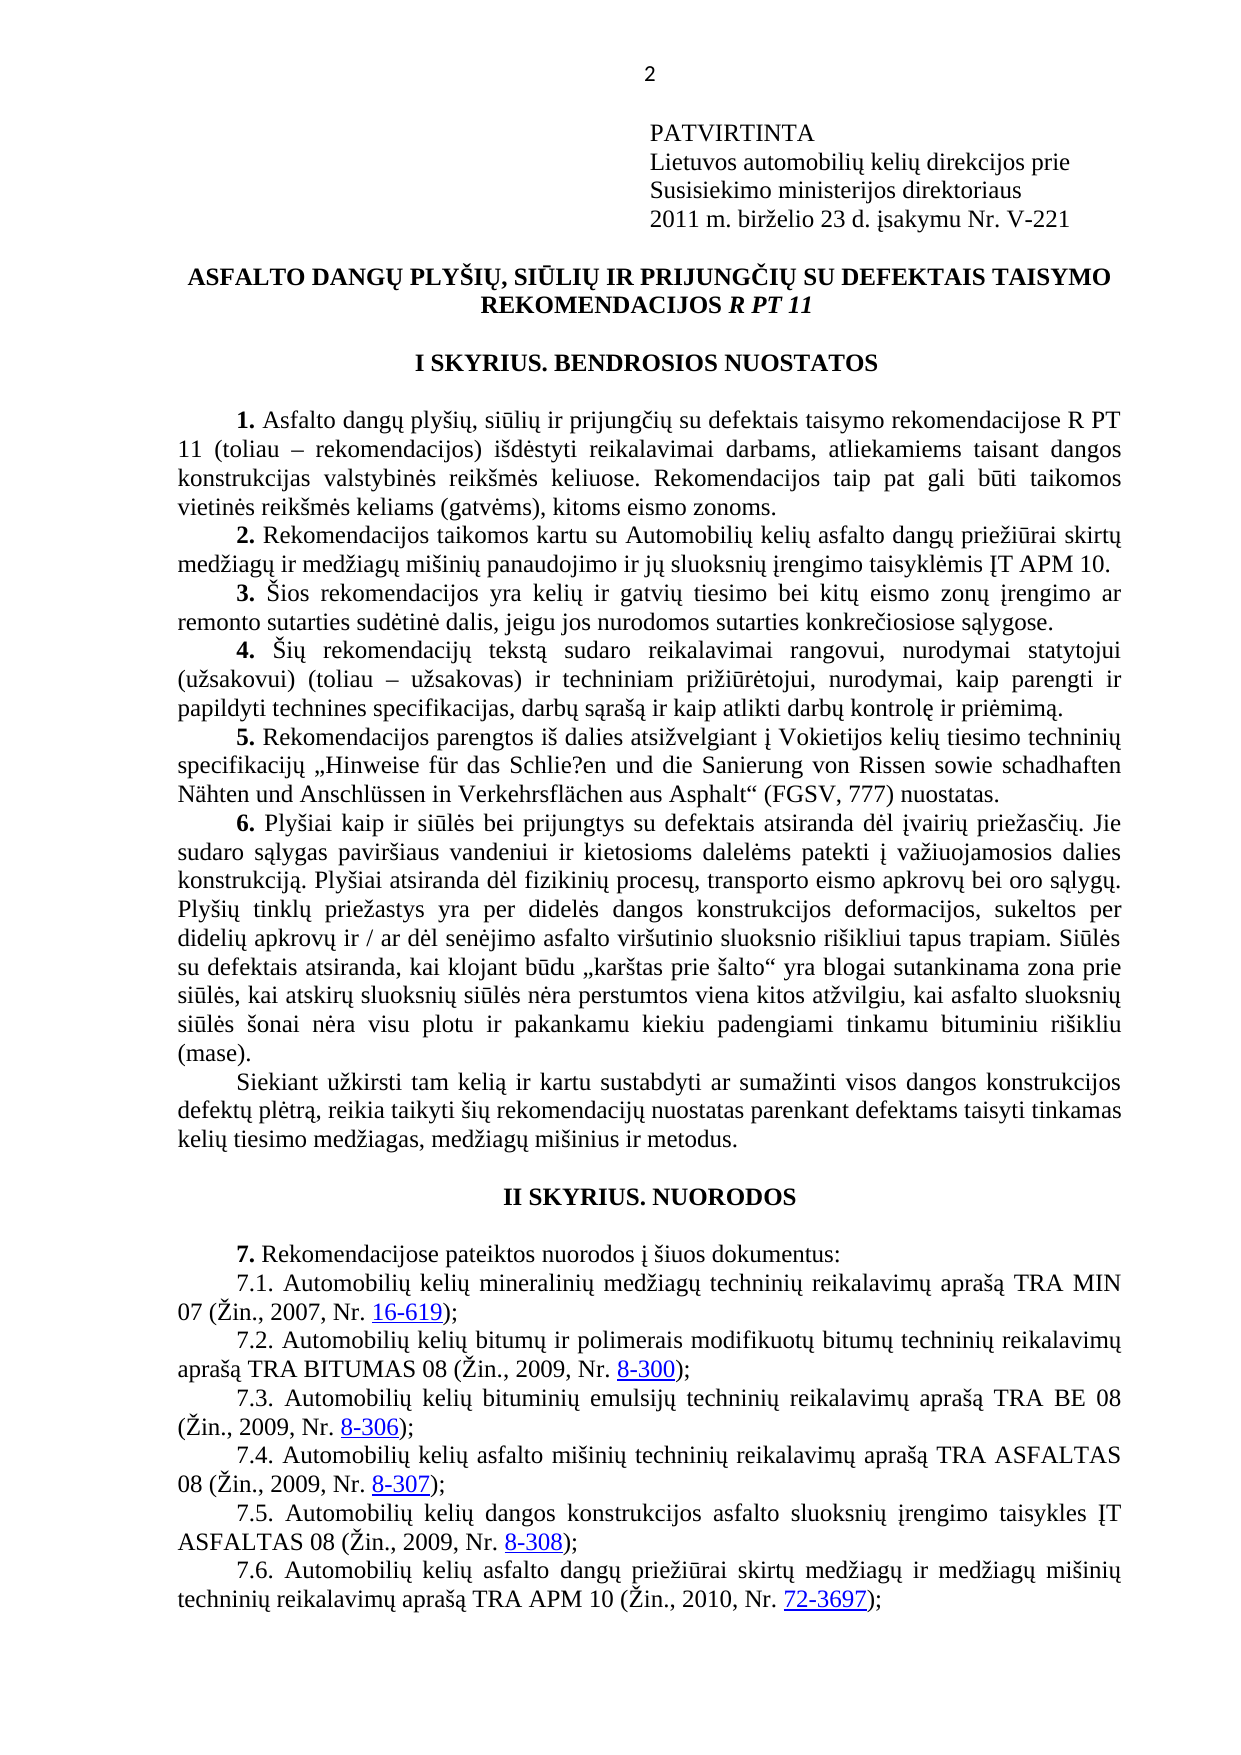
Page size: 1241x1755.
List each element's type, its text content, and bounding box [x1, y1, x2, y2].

text Siekiant užkirsti tam kelią ir kartu sustabdyti ar sumažinti visos dangos konstrukcijos defektų plėtrą, reikia taikyti šių rekomendacijų nuostatas parenkant defektams taisyti tinkamas kelių tiesimo medžiagas, medžiagų mišinius ir metodus. [177, 1067, 1122, 1153]
text 6. Plyšiai kaip ir siūlės bei prijungtys su defektais atsiranda dėl įvairių priežasčių. Jie sudaro sąlygas paviršiaus vandeniui ir kietosioms dalelėms patekti į važiuojamosios dalies konstrukciją. Plyšiai atsiranda dėl fizikinių procesų, transporto eismo apkrovų bei oro sąlygų. Plyšių tinklų priežastys yra per didelės dangos konstrukcijos deformacijos, sukeltos per didelių apkrovų ir / ar dėl senėjimo asfalto viršutinio sluoksnio rišikliui tapus trapiam. Siūlės su defektais atsiranda, kai klojant būdu „karštas prie šalto“ yra blogai sutankinama zona prie siūlės, kai atskirų sluoksnių siūlės nėra perstumtos viena kitos atžvilgiu, kai asfalto sluoksnių siūlės šonai nėra visu plotu ir pakankamu kiekiu padengiami tinkamu bituminiu rišikliu (mase). [177, 808, 1122, 1067]
text 1. Asfalto dangų plyšių, siūlių ir prijungčių su defektais taisymo rekomendacijose R PT 11 (toliau – rekomendacijos) išdėstyti reikalavimai darbams, atliekamiems taisant dangos konstrukcijas valstybinės reikšmės keliuose. Rekomendacijos taip pat gali būti taikomos vietinės reikšmės keliams (gatvėms), kitoms eismo zonoms. [177, 406, 1122, 521]
text 7.1. Automobilių kelių mineralinių medžiagų techninių reikalavimų aprašą TRA MIN 07 (Žin., 2007, Nr. 16-619); [177, 1268, 1122, 1326]
text 4. Šių rekomendacijų tekstą sudaro reikalavimai rangovui, nurodymai statytojui (užsakovui) (toliau – užsakovas) ir techniniam prižiūrėtojui, nurodymai, kaip parengti ir papildyti technines specifikacijas, darbų sąrašą ir kaip atlikti darbų kontrolę ir priėmimą. [177, 636, 1122, 722]
text 7.2. Automobilių kelių bitumų ir polimerais modifikuotų bitumų techninių reikalavimų aprašą TRA BITUMAS 08 (Žin., 2009, Nr. 8-300); [177, 1326, 1122, 1383]
text 3. Šios rekomendacijos yra kelių ir gatvių tiesimo bei kitų eismo zonų įrengimo ar remonto sutarties sudėtinė dalis, jeigu jos nurodomos sutarties konkrečiosiose sąlygose. [177, 578, 1122, 636]
text 7.3. Automobilių kelių bituminių emulsijų techninių reikalavimų aprašą TRA BE 08 (Žin., 2009, Nr. 8-306); [177, 1383, 1122, 1441]
text II SKYRIUS. NUORODOS [177, 1182, 1122, 1211]
text 2. Rekomendacijos taikomos kartu su Automobilių kelių asfalto dangų priežiūrai skirtų medžiagų ir medžiagų mišinių panaudojimo ir jų sluoksnių įrengimo taisyklėmis ĮT APM 10. [177, 521, 1122, 578]
text 7.5. Automobilių kelių dangos konstrukcijos asfalto sluoksnių įrengimo taisykles ĮT ASFALTAS 08 (Žin., 2009, Nr. 8-308); [177, 1498, 1122, 1556]
text Lietuvos automobilių kelių direkcijos prie [649, 147, 1122, 176]
text Susisiekimo ministerijos direktoriaus [649, 176, 1122, 204]
text I SKYRIUS. BENDROSIOS NUOSTATOS [177, 348, 1122, 377]
text ASFALTO DANGŲ PLYŠIŲ, SIŪLIŲ IR PRIJUNGČIŲ SU DEFEKTAIS TAISYMO REKOMENDACIJOS R PT 11 [177, 262, 1122, 319]
text 7.6. Automobilių kelių asfalto dangų priežiūrai skirtų medžiagų ir medžiagų mišinių techninių reikalavimų aprašą TRA APM 10 (Žin., 2010, Nr. 72-3697); [177, 1556, 1122, 1613]
text 7.4. Automobilių kelių asfalto mišinių techninių reikalavimų aprašą TRA ASFALTAS 08 (Žin., 2009, Nr. 8-307); [177, 1441, 1122, 1498]
text PATVIRTINTA [649, 118, 1122, 147]
text 5. Rekomendacijos parengtos iš dalies atsižvelgiant į Vokietijos kelių tiesimo techninių specifikacijų „Hinweise für das Schlie?en und die Sanierung von Rissen sowie schadhaften Nähten und Anschlüssen in Verkehrsflächen aus Asphalt“ (FGSV, 777) nuostatas. [177, 722, 1122, 808]
text 7. Rekomendacijose pateiktos nuorodos į šiuos dokumentus: [177, 1239, 1122, 1268]
text 2011 m. birželio 23 d. įsakymu Nr. V-221 [649, 204, 1122, 233]
